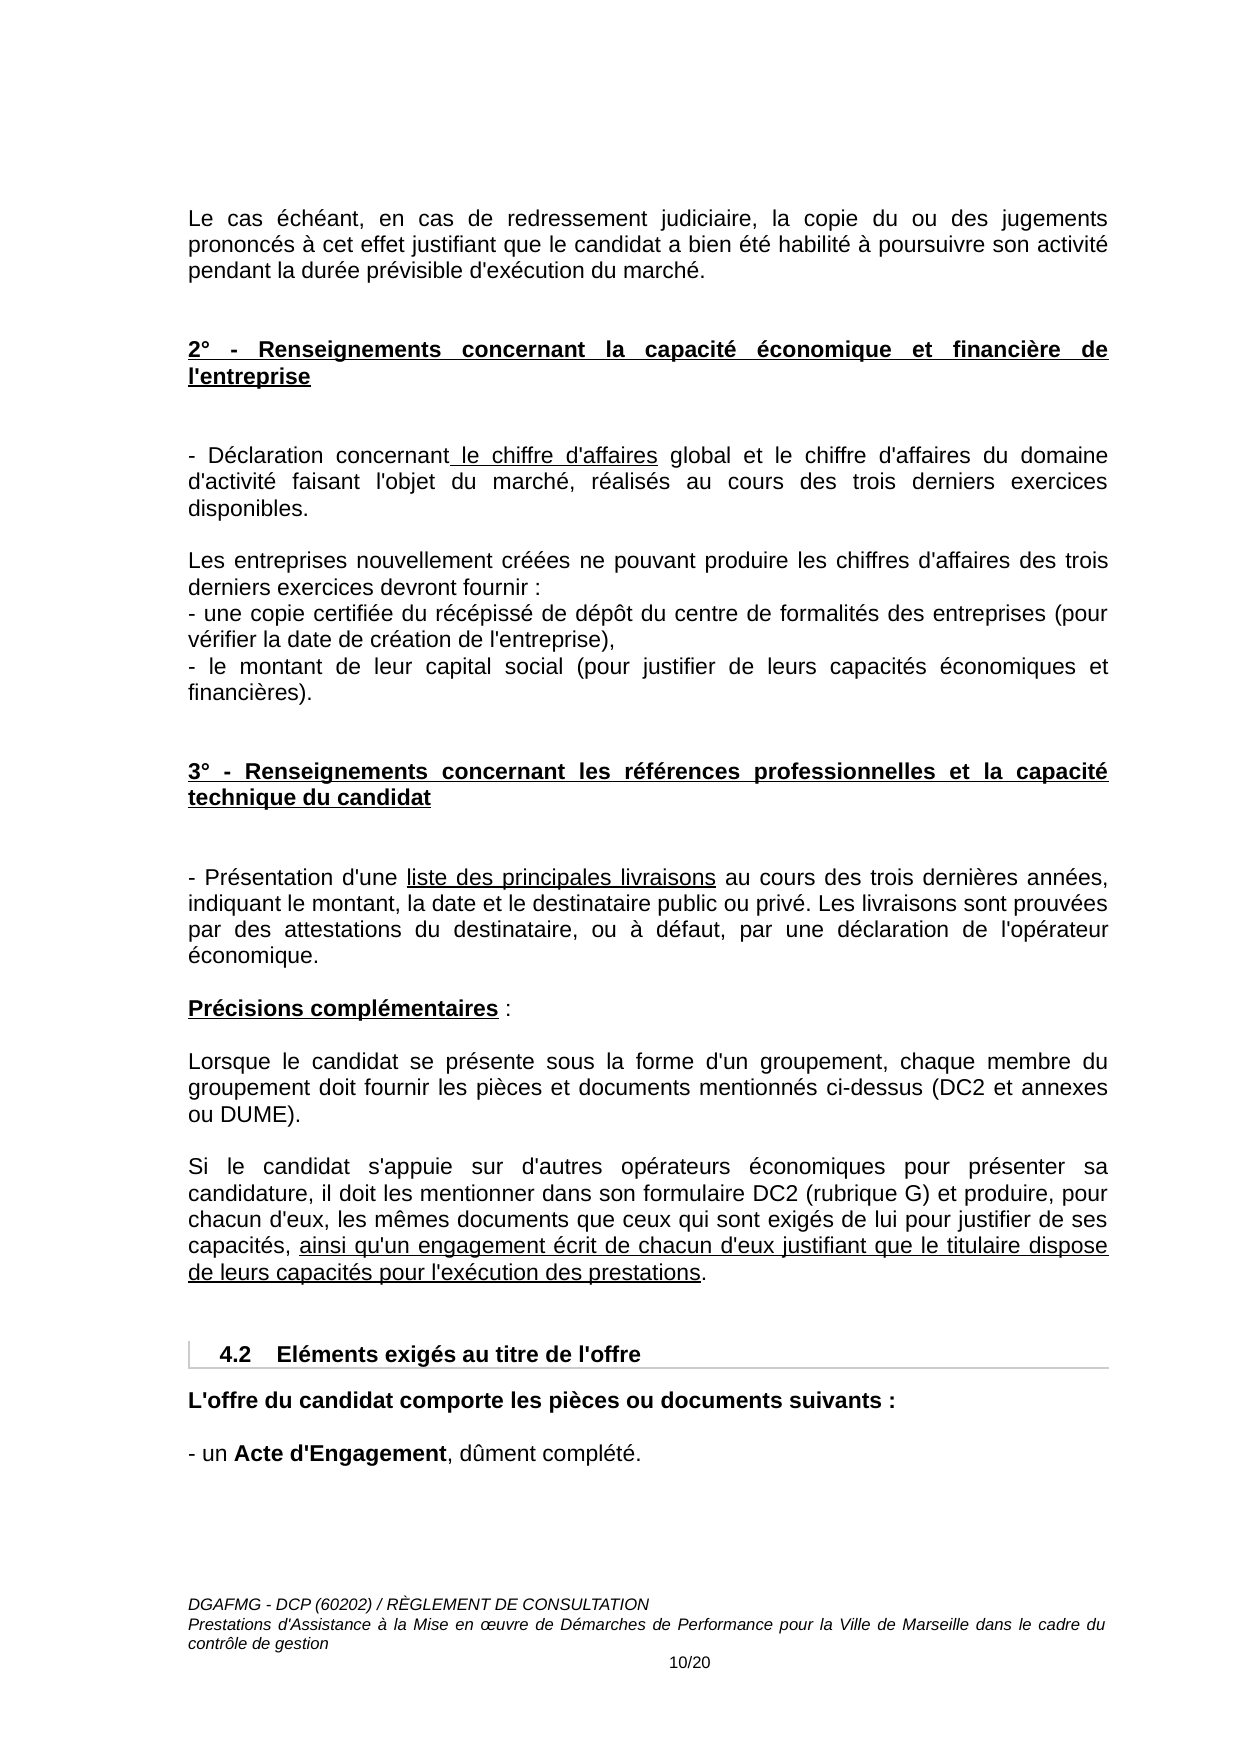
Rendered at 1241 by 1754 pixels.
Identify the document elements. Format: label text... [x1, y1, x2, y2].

text l'entreprise [188, 360, 1109, 389]
text Le cas échéant, en cas de redressement judiciaire, la copie du ou des jugements prononcés à cet effet justifiant que le candidat a bien été habilité à poursuivre son activité pendant la durée prévisible d'exécution du marché. [188, 204, 1109, 284]
text - un Acte d'Engagement, dûment complété. [188, 1440, 1109, 1466]
text - une copie certifiée du récépissé de dépôt du centre de formalités des entreprises (pour vérifier la date de création de l'entreprise), [188, 600, 1109, 653]
text Les entreprises nouvellement créées ne pouvant produire les chiffres d'affaires des trois derniers exercices devront fournir : [188, 547, 1109, 600]
subtitle Eléments exigés au titre de l'offre [190, 1341, 1109, 1367]
text Lorsque le candidat se présente sous la forme d'un groupement, chaque membre du groupement doit fournir les pièces et documents mentionnés ci-dessus (DC2 et annexes ou DUME). [188, 1048, 1109, 1127]
text L'offre du candidat comporte les pièces ou documents suivants : [188, 1387, 1109, 1413]
text Précisions complémentaires : [188, 995, 1109, 1022]
text 3° - Renseignements concernant les références professionnelles et la capacité [188, 758, 1109, 781]
text 2° - Renseignements concernant la capacité économique et financière de [188, 336, 1109, 359]
text technique du candidat [188, 782, 1109, 811]
text - Déclaration concernant le chiffre d'affaires global et le chiffre d'affaires du domaine d'activité faisant l'objet du marché, réalisés au cours des trois derniers exercices disponibles. [188, 442, 1109, 521]
text - le montant de leur capital social (pour justifier de leurs capacités économiques et financières). [188, 653, 1109, 705]
text - Présentation d'une liste des principales livraisons au cours des trois dernières années, indiquant le montant, la date et le destinataire public ou privé. Les livraisons sont prouvées par des attestations du destinataire, ou à défaut, par une déclaration de l'opérateur économique. [188, 863, 1109, 969]
text Si le candidat s'appuie sur d'autres opérateurs économiques pour présenter sa candidature, il doit les mentionner dans son formulaire DC2 (rubrique G) et produire, pour chacun d'eux, les mêmes documents que ceux qui sont exigés de lui pour justifier de ses capacités, ainsi qu'un engagement écrit de chacun d'eux justifiant que le titulaire dispose de leurs capacités pour l'exécution des prestations. [188, 1153, 1109, 1285]
